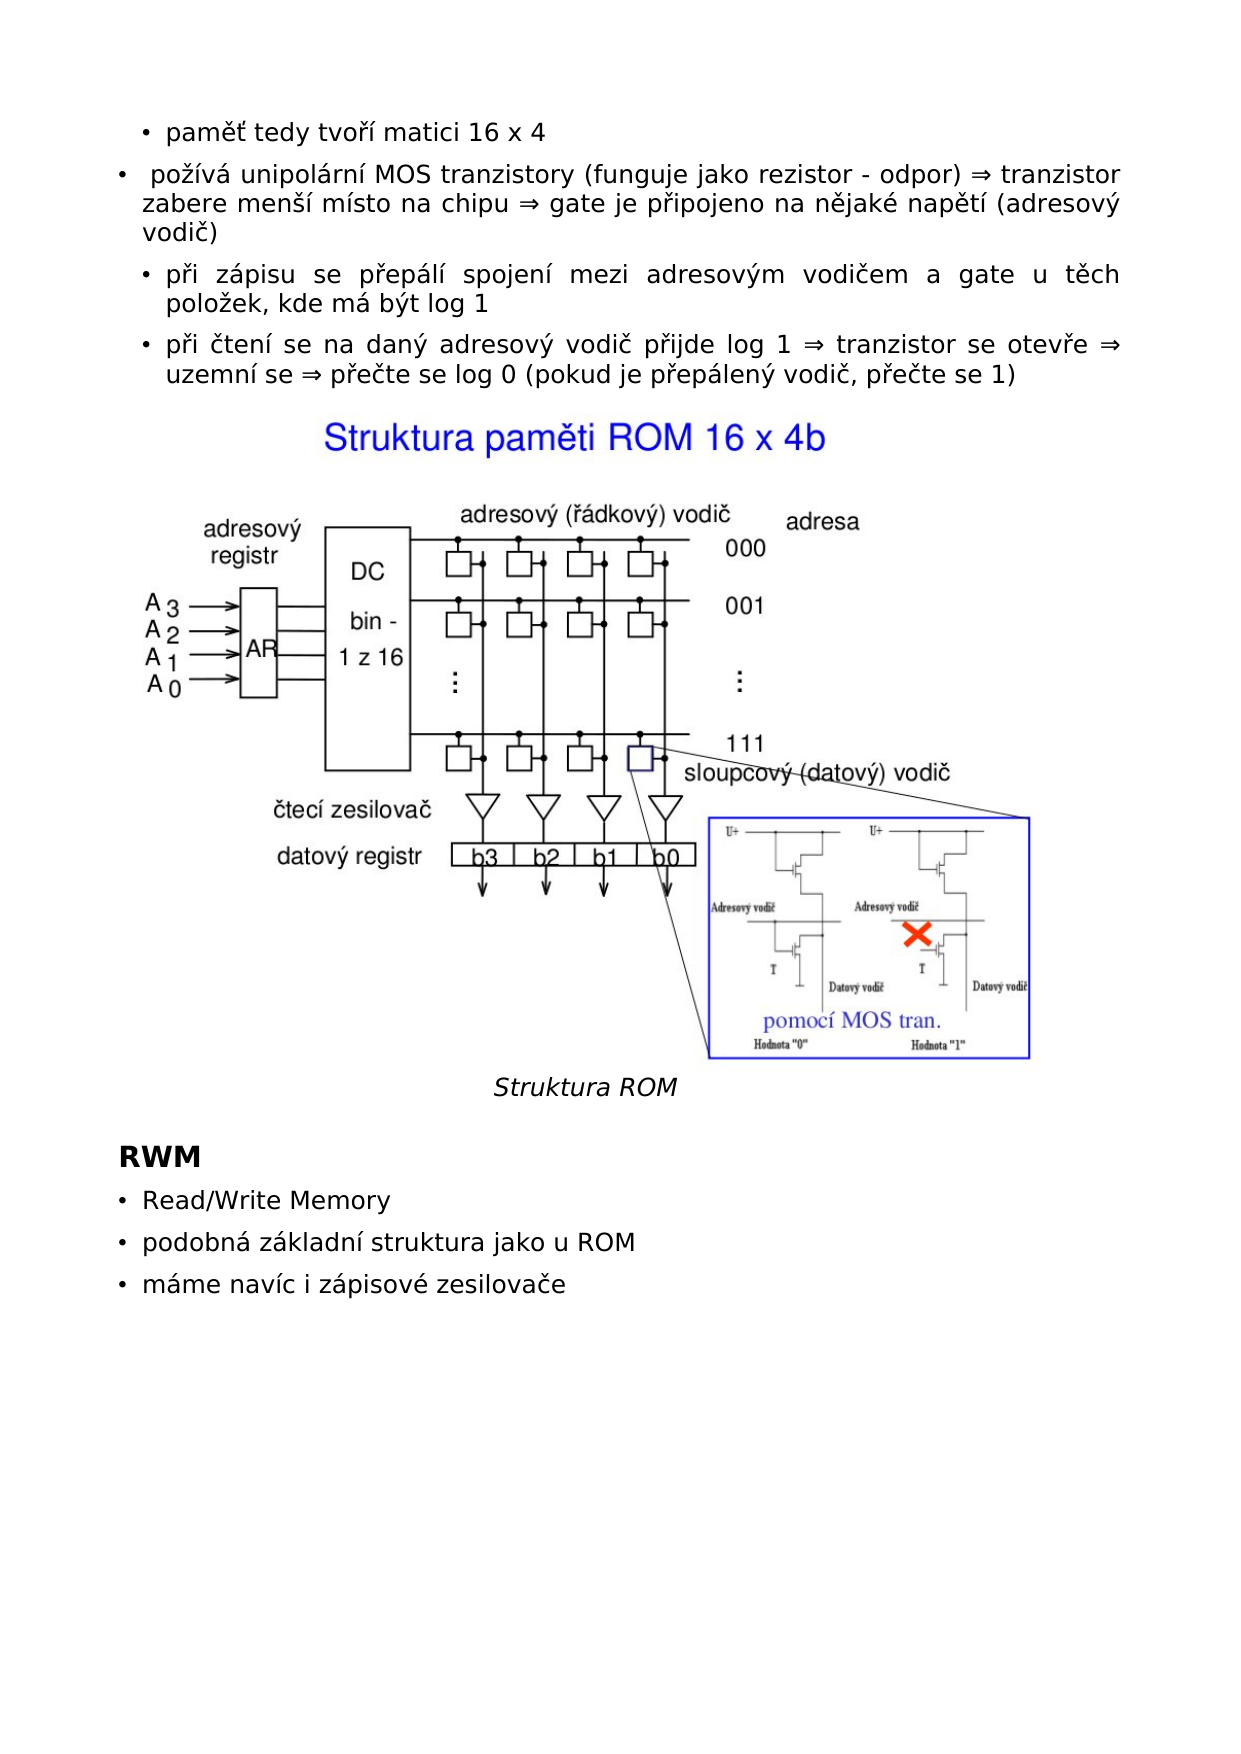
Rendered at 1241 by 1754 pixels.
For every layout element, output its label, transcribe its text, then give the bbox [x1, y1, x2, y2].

list paměť tedy tvoří matici 16 x 4 [142, 118, 1122, 147]
list Read/Write Memory [118, 1186, 1122, 1216]
list požívá unipolární MOS tranzistory (funguje jako rezistor - odpor) ⇒ tranzistor zabere menší místo na chipu ⇒ gate je připojeno na nějaké napětí (adresový vodič) [118, 160, 1122, 247]
picture [118, 413, 1056, 1074]
list při zápisu se přepálí spojení mezi adresovým vodičem a gate u těch položek, kde má být log 1 [142, 260, 1122, 318]
subtitle RWM [118, 1140, 1122, 1174]
list při čtení se na daný adresový vodič přijde log 1 ⇒ tranzistor se otevře ⇒ uzemní se ⇒ přečte se log 0 (pokud je přepálený vodič, přečte se 1) [142, 331, 1122, 389]
text Struktura ROM [118, 1074, 1056, 1102]
list máme navíc i zápisové zesilovače [118, 1270, 1122, 1299]
list podobná základní struktura jako u ROM [118, 1228, 1122, 1257]
